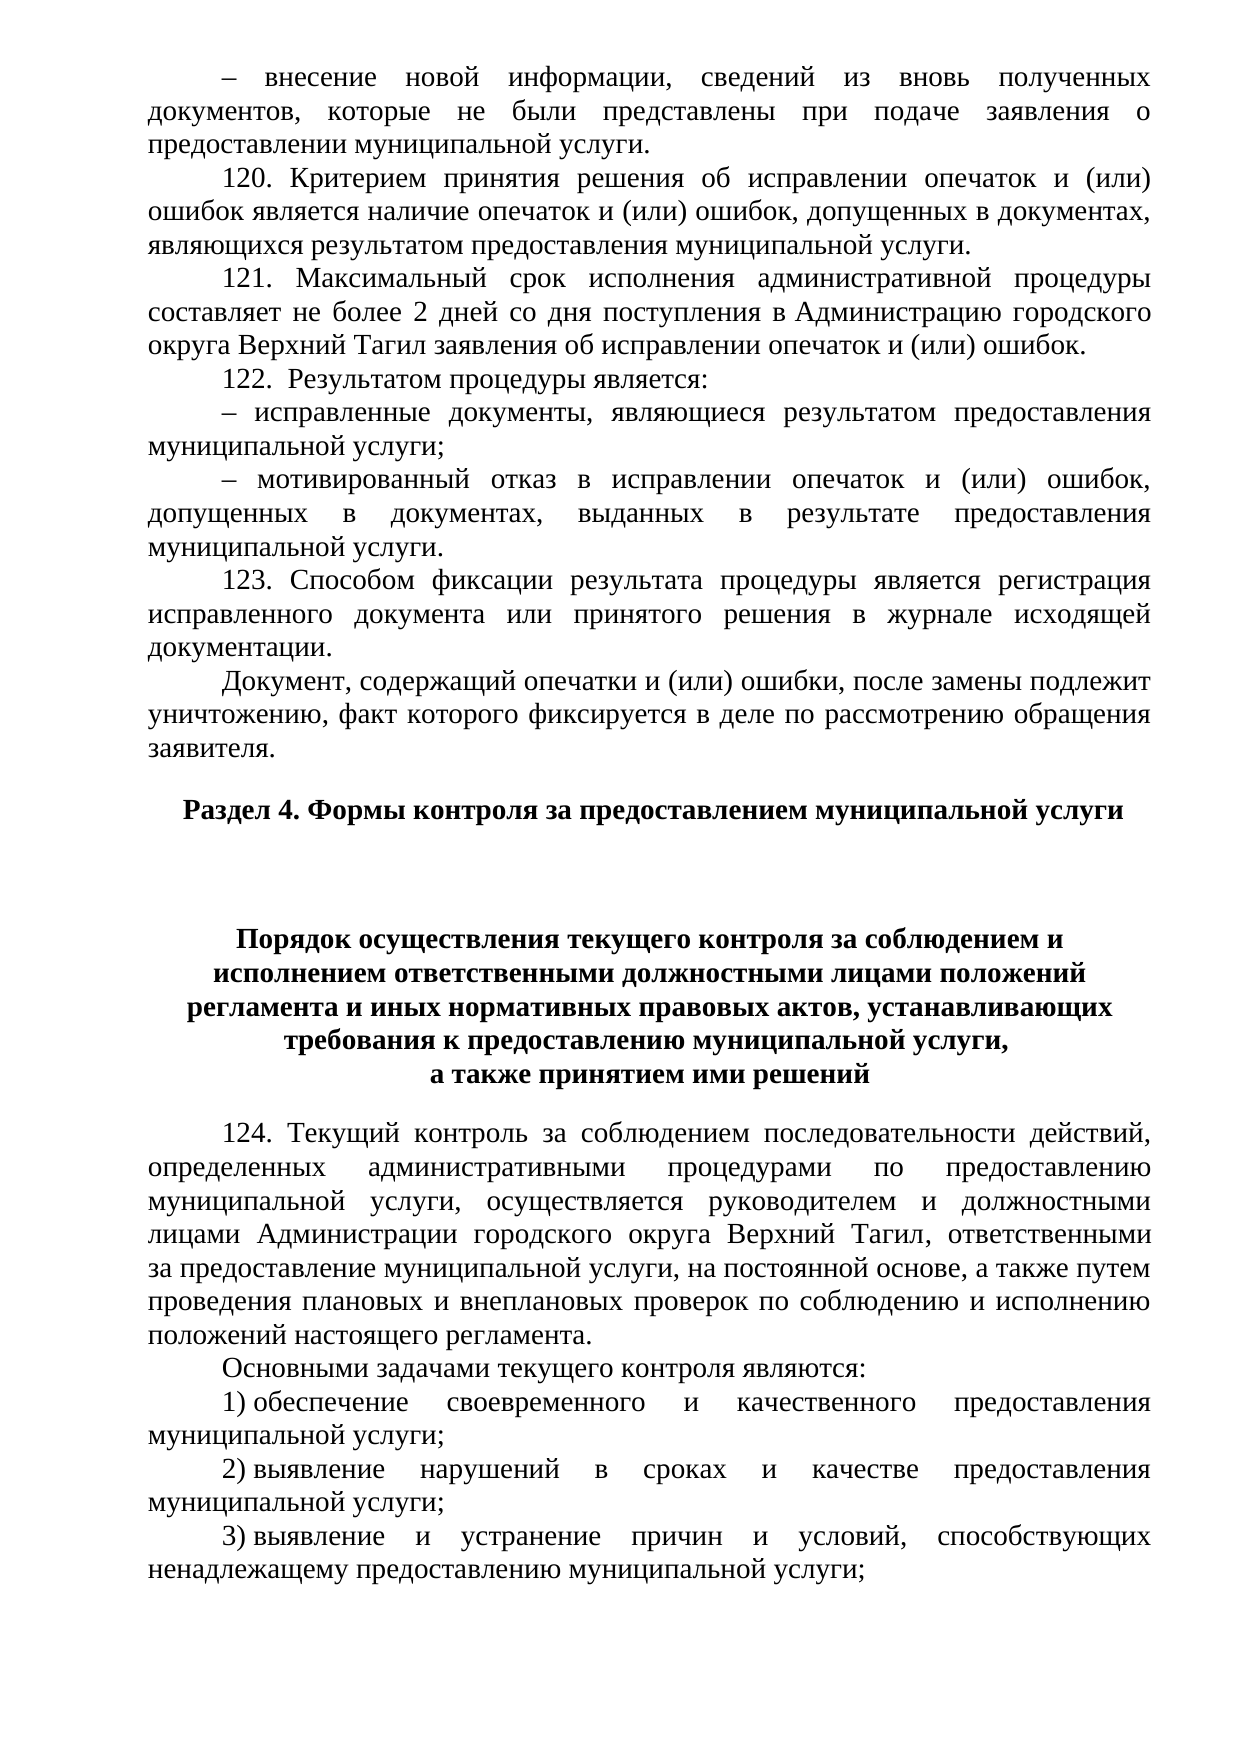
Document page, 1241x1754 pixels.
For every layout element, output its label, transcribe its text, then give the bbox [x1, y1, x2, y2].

text – мотивированный отказ в исправлении опечаток и (или) ошибок, допущенных в документах, выданных в результате предоставления муниципальной услуги. [148, 462, 1152, 562]
text 1) обеспечение своевременного и качественного предоставления муниципальной услуги; [148, 1384, 1152, 1451]
text а также принятием ими решений [148, 1056, 1152, 1089]
text Раздел 4. Формы контроля за предоставлением муниципальной услуги [148, 792, 1152, 826]
text 3) выявление и устранение причин и условий, способствующих ненадлежащему предоставлению муниципальной услуги; [148, 1518, 1152, 1585]
text 124. Текущий контроль за соблюдением последовательности действий, определенных административными процедурами по предоставлению муниципальной услуги, осуществляется руководителем и должностными лицами Администрации городского округа Верхний Тагил, ответственными за предоставление муниципальной услуги, на постоянной основе, а также путем проведения плановых и внеплановых проверок по соблюдению и исполнению положений настоящего регламента. [148, 1116, 1152, 1350]
text 2) выявление нарушений в сроках и качестве предоставления муниципальной услуги; [148, 1451, 1152, 1518]
text 121. Максимальный срок исполнения административной процедуры составляет не более 2 дней со дня поступления в Администрацию городского округа Верхний Тагил заявления об исправлении опечаток и (или) ошибок. [148, 260, 1152, 361]
text – внесение новой информации, сведений из вновь полученных документов, которые не были представлены при подаче заявления о предоставлении муниципальной услуги. [148, 59, 1152, 160]
text Порядок осуществления текущего контроля за соблюдением и исполнением ответственными должностными лицами положений регламента и иных нормативных правовых актов, устанавливающих требования к предоставлению муниципальной услуги, [148, 922, 1152, 1056]
text Документ, содержащий опечатки и (или) ошибки, после замены подлежит уничтожению, факт которого фиксируется в деле по рассмотрению обращения заявителя. [148, 663, 1152, 763]
text 120. Критерием принятия решения об исправлении опечаток и (или) ошибок является наличие опечаток и (или) ошибок, допущенных в документах, являющихся результатом предоставления муниципальной услуги. [148, 160, 1152, 260]
text Основными задачами текущего контроля являются: [148, 1350, 1152, 1384]
text 122. Результатом процедуры является: [148, 361, 1152, 394]
text – исправленные документы, являющиеся результатом предоставления муниципальной услуги; [148, 394, 1152, 462]
text 123. Способом фиксации результата процедуры является регистрация исправленного документа или принятого решения в журнале исходящей документации. [148, 562, 1152, 663]
